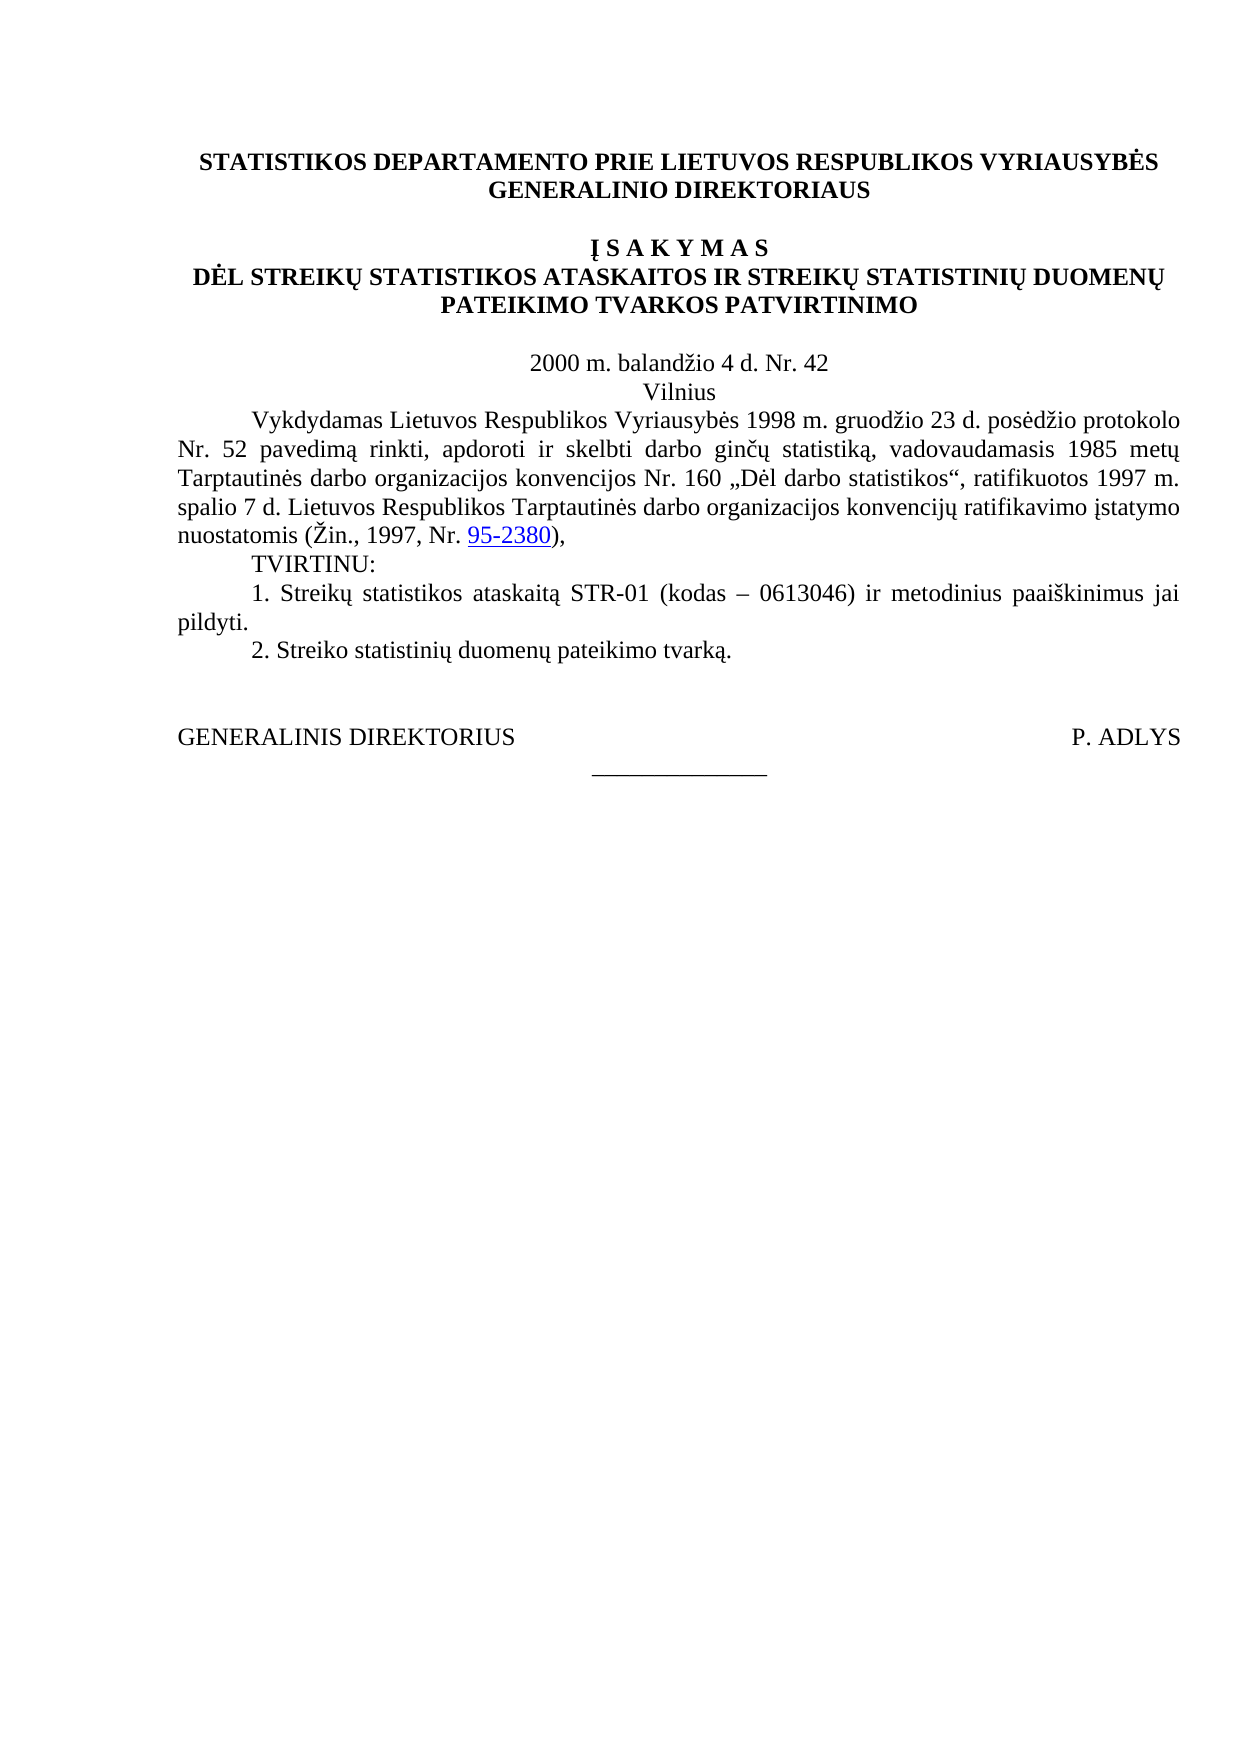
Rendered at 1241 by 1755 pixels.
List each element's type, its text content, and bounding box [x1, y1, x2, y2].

text 2000 m. balandžio 4 d. Nr. 42 [177, 348, 1181, 377]
text DĖL STREIKŲ STATISTIKOS ATASKAITOS IR STREIKŲ STATISTINIŲ DUOMENŲ PATEIKIMO TVARKOS PATVIRTINIMO [177, 262, 1181, 319]
text TVIRTINU: [177, 549, 1181, 578]
text GENERALINIS DIREKTORIUS P. ADLYS [177, 722, 1181, 751]
text Vykdydamas Lietuvos Respublikos Vyriausybės 1998 m. gruodžio 23 d. posėdžio protokolo Nr. 52 pavedimą rinkti, apdoroti ir skelbti darbo ginčų statistiką, vadovaudamasis 1985 metų Tarptautinės darbo organizacijos konvencijos Nr. 160 „Dėl darbo statistikos“, ratifikuotos 1997 m. spalio 7 d. Lietuvos Respublikos Tarptautinės darbo organizacijos konvencijų ratifikavimo įstatymo nuostatomis (Žin., 1997, Nr. 95-2380), [177, 406, 1181, 549]
text Į S A K Y M A S [177, 233, 1181, 262]
text ______________ [177, 751, 1181, 779]
text STATISTIKOS DEPARTAMENTO PRIE LIETUVOS RESPUBLIKOS VYRIAUSYBĖS GENERALINIO DIREKTORIAUS [177, 147, 1181, 204]
text 2. Streiko statistinių duomenų pateikimo tvarką. [177, 636, 1181, 664]
text 1. Streikų statistikos ataskaitą STR-01 (kodas – 0613046) ir metodinius paaiškinimus jai pildyti. [177, 578, 1181, 636]
text Vilnius [177, 377, 1181, 406]
